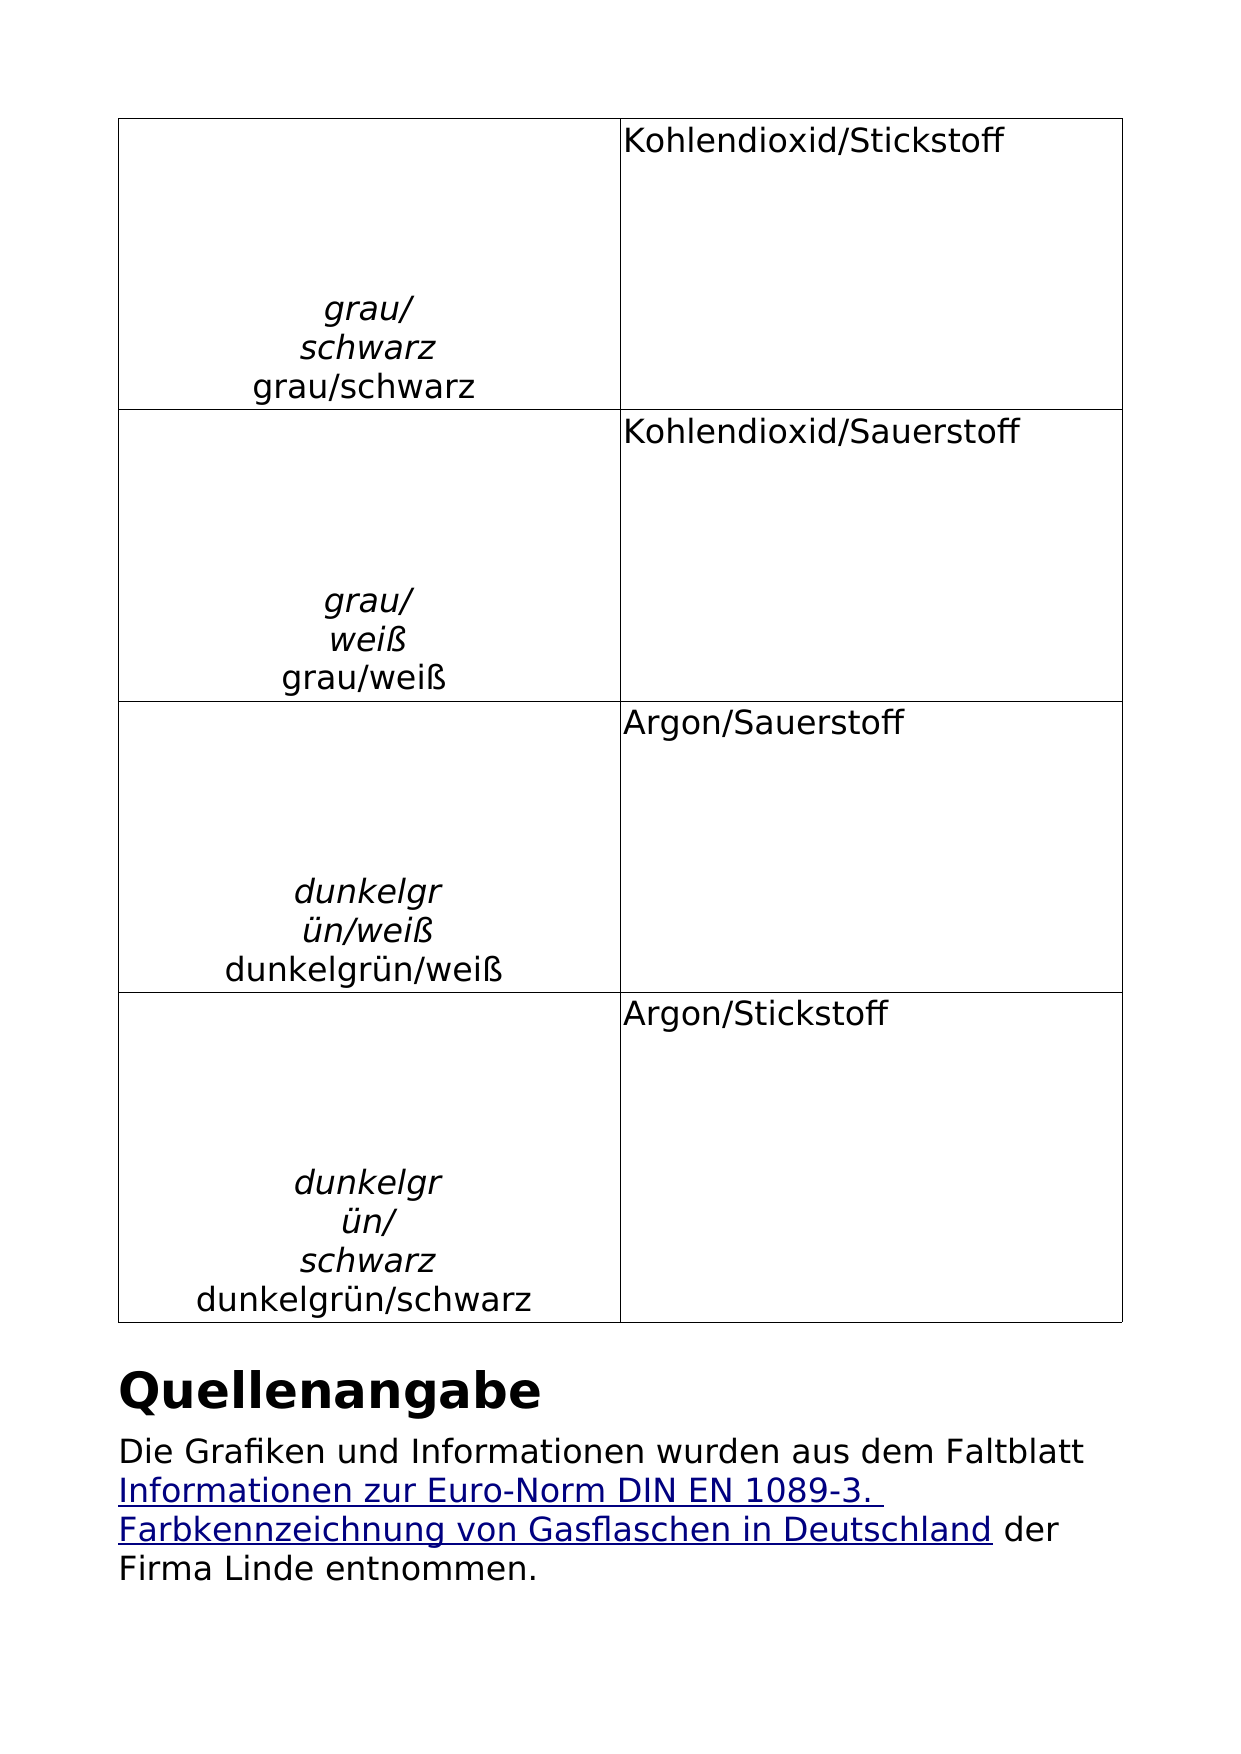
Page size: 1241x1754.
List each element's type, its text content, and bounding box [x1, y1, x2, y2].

text Die Grafiken und Informationen wurden aus dem Faltblatt Informationen zur Euro-Norm DIN EN 1089-3. Farbkennzeichnung von Gasflaschen in Deutschland der Firma Linde entnommen. [118, 1433, 1122, 1588]
table_cell Kohlendioxid/Sauerstoff [621, 410, 1122, 701]
table_cell grau/schwarz [119, 119, 620, 409]
table_cell Kohlendioxid/Stickstoff [621, 119, 1122, 409]
table_cell Argon/Stickstoff [621, 993, 1122, 1322]
table_cell Argon/Sauerstoff [621, 702, 1122, 992]
subtitle Quellenangabe [118, 1362, 1122, 1420]
table_cell dunkelgrün/weiß [119, 702, 620, 992]
table_cell dunkelgrün/schwarz [119, 993, 620, 1322]
table_cell grau/weiß [119, 410, 620, 701]
